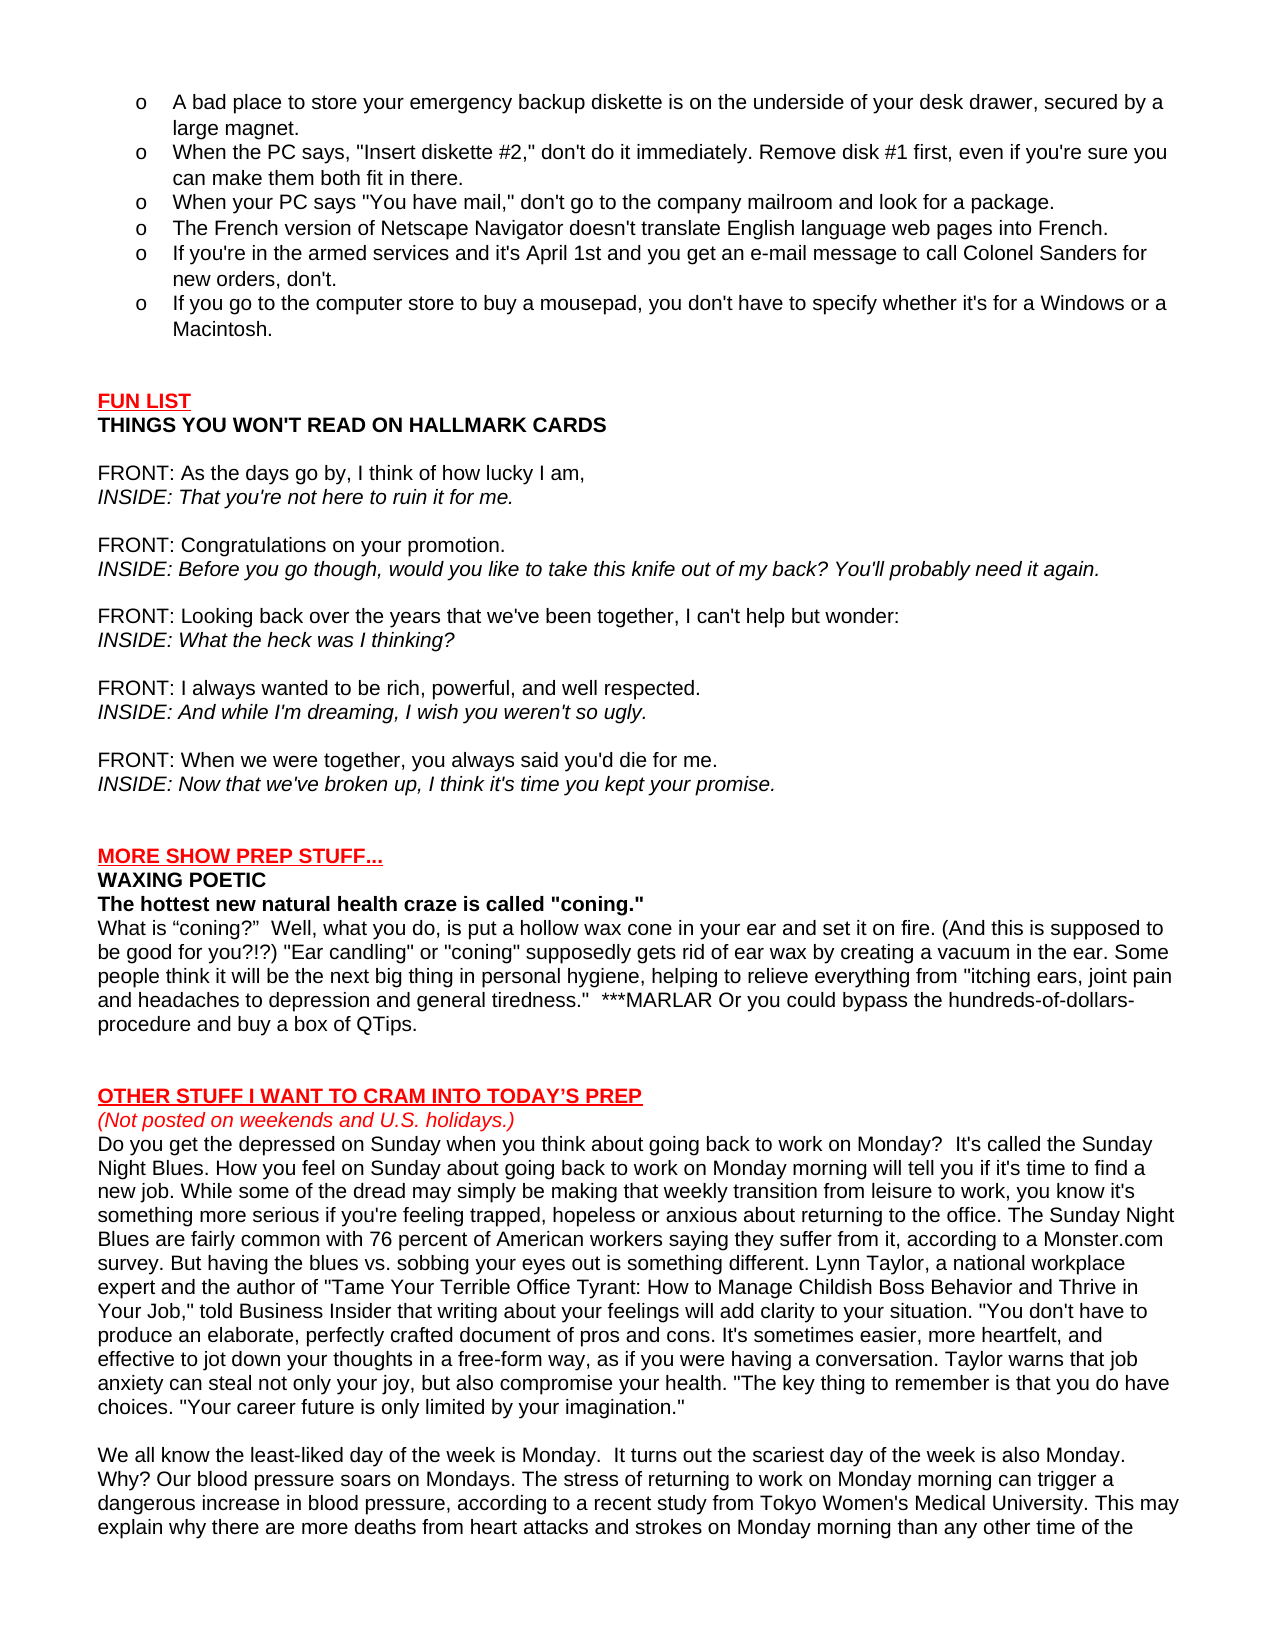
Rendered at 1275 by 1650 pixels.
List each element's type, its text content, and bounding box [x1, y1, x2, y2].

text FRONT: Congratulations on your promotion. [97, 532, 1185, 556]
text MORE SHOW PREP STUFF... [97, 844, 1185, 868]
subtitle (Not posted on weekends and U.S. holidays.) [97, 1107, 1185, 1131]
list When the PC says, "Insert diskette #2," don't do it immediately. Remove disk #1 first, even if you're sure you can make them both fit in there. [135, 140, 1185, 189]
text INSIDE: Before you go though, would you like to take this knife out of my back? You'll probably need it again. [97, 556, 1185, 580]
text INSIDE: And while I'm dreaming, I wish you weren't so ugly. [97, 700, 1185, 724]
text FRONT: When we were together, you always said you'd die for me. [97, 748, 1185, 772]
text WAXING POETIC [97, 868, 1185, 892]
list When your PC says "You have mail," don't go to the company mailroom and look for a package. [135, 189, 1185, 215]
text OTHER STUFF I WANT TO CRAM INTO TODAY’S PREP [97, 1083, 1185, 1107]
text Do you get the depressed on Sunday when you think about going back to work on Monday? It's called the Sunday Night Blues. How you feel on Sunday about going back to work on Monday morning will tell you if it's time to find a new job. While some of the dread may simply be making that weekly transition from leisure to work, you know it's something more serious if you're feeling trapped, hopeless or anxious about returning to the office. The Sunday Night Blues are fairly common with 76 percent of American workers saying they suffer from it, according to a Monster.com survey. But having the blues vs. sobbing your eyes out is something different. Lynn Taylor, a national workplace expert and the author of "Tame Your Terrible Office Tyrant: How to Manage Childish Boss Behavior and Thrive in Your Job," told Business Insider that writing about your feelings will add clarity to your situation. "You don't have to produce an elaborate, perfectly crafted document of pros and cons. It's sometimes easier, more heartfelt, and effective to jot down your thoughts in a free-form way, as if you were having a conversation. Taylor warns that job anxiety can steal not only your joy, but also compromise your health. "The key thing to remember is that you do have choices. "Your career future is only limited by your imagination." [97, 1131, 1185, 1419]
text FRONT: I always wanted to be rich, powerful, and well respected. [97, 676, 1185, 700]
text INSIDE: What the heck was I thinking? [97, 628, 1185, 652]
text INSIDE: That you're not here to ruin it for me. [97, 484, 1185, 508]
text INSIDE: Now that we've broken up, I think it's time you kept your promise. [97, 772, 1185, 796]
text We all know the least-liked day of the week is Monday. It turns out the scariest day of the week is also Monday. Why? Our blood pressure soars on Mondays. The stress of returning to work on Monday morning can trigger a dangerous increase in blood pressure, according to a recent study from Tokyo Women's Medical University. This may explain why there are more deaths from heart attacks and strokes on Monday morning than any other time of the [97, 1443, 1185, 1539]
text The hottest new natural health craze is called "coning." [97, 892, 1185, 916]
list The French version of Netscape Navigator doesn't translate English language web pages into French. [135, 215, 1185, 241]
text THINGS YOU WON'T READ ON HALLMARK CARDS [97, 413, 1185, 437]
list A bad place to store your emergency backup diskette is on the underside of your desk drawer, secured by a large magnet. [135, 90, 1185, 140]
text FRONT: As the days go by, I think of how lucky I am, [97, 461, 1185, 484]
text FRONT: Looking back over the years that we've been together, I can't help but wonder: [97, 604, 1185, 628]
text What is “coning?” Well, what you do, is put a hollow wax cone in your ear and set it on fire. (And this is supposed to be good for you?!?) "Ear candling" or "coning" supposedly gets rid of ear wax by creating a vacuum in the ear. Some people think it will be the next big thing in personal hygiene, helping to relieve everything from "itching ears, joint pain and headaches to depression and general tiredness." ***MARLAR Or you could bypass the hundreds-of-dollars-procedure and buy a box of QTips. [97, 916, 1185, 1036]
list If you're in the armed services and it's April 1st and you get an e-mail message to call Colonel Sanders for new orders, don't. [135, 241, 1185, 291]
list If you go to the computer store to buy a mousepad, you don't have to specify whether it's for a Windows or a Macintosh. [135, 291, 1185, 341]
text FUN LIST [97, 389, 1185, 413]
